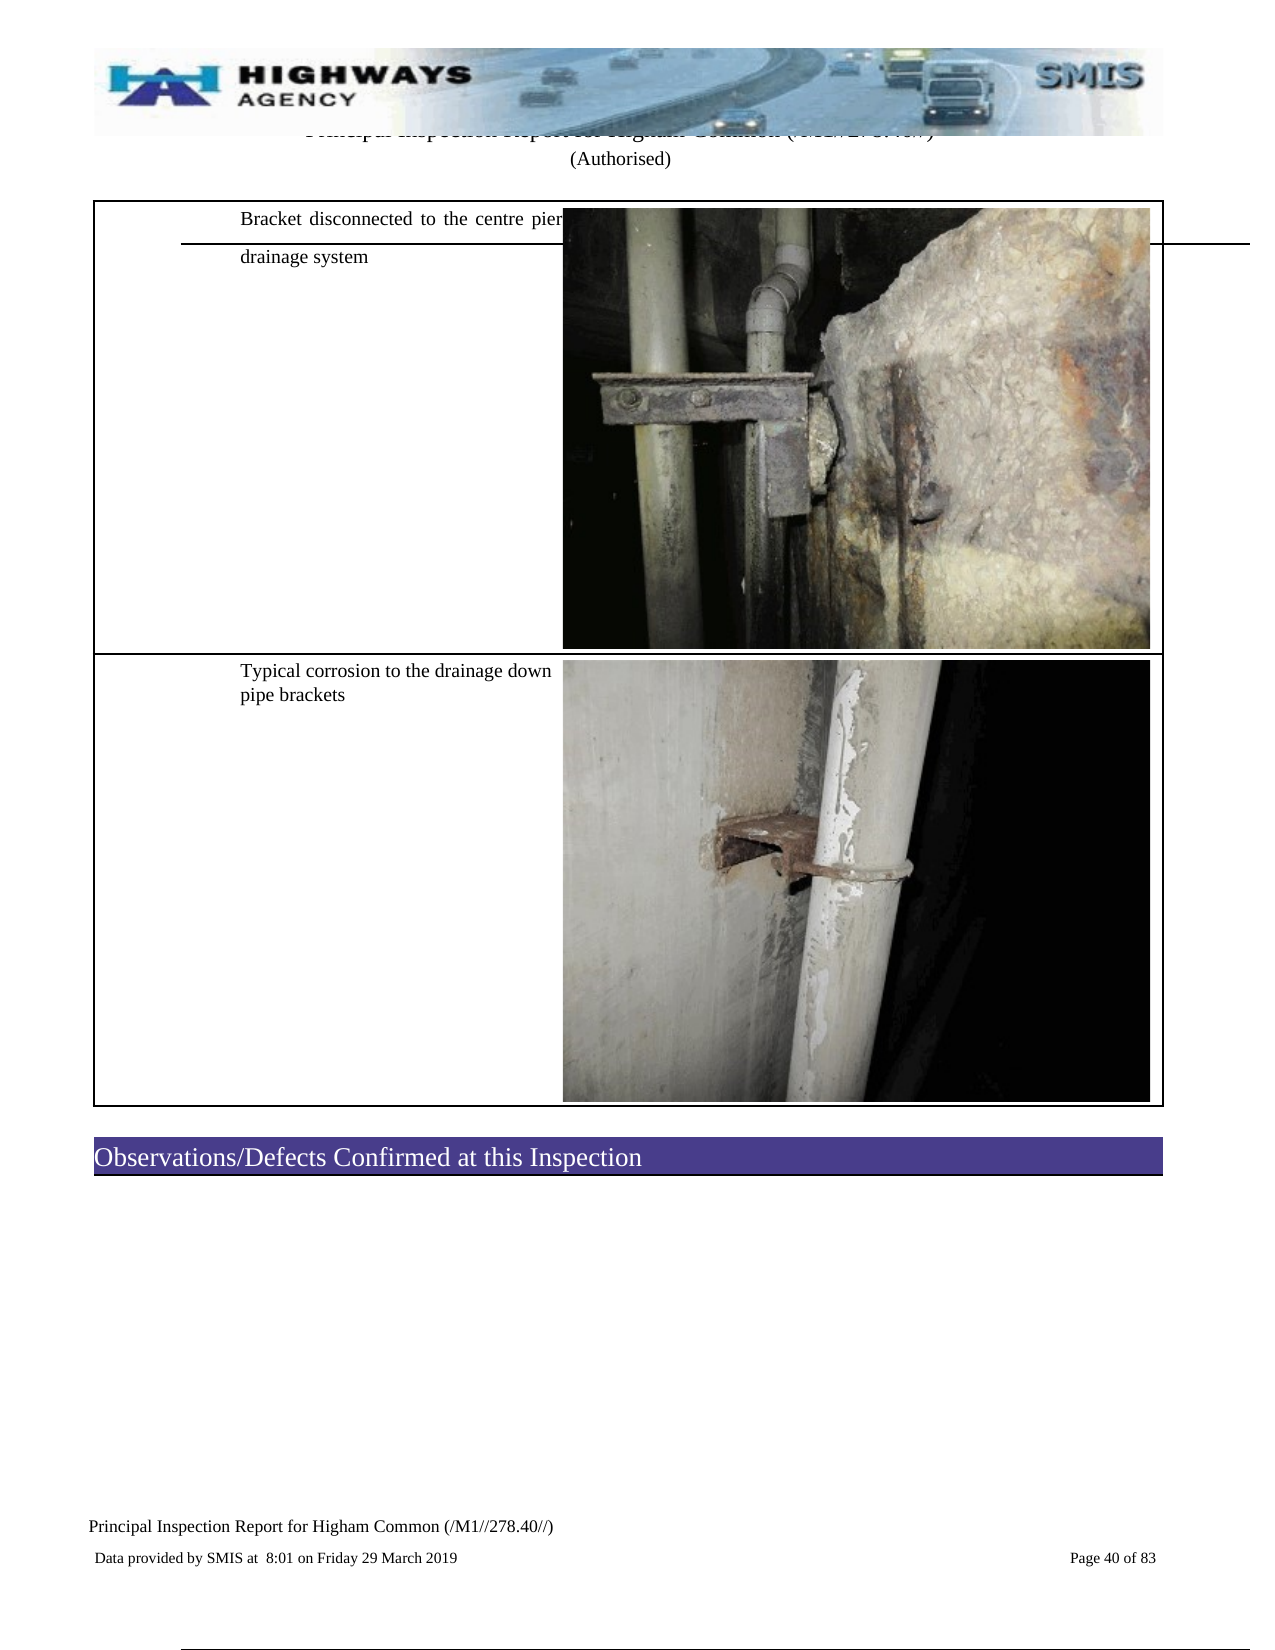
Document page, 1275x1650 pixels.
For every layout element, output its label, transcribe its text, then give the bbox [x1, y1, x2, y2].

table_header Observations/Defects Confirmed at this Inspection [94, 1137, 1163, 1174]
table_cell Typical corrosion to the drainage down pipe brackets [95, 655, 1162, 1105]
table_cell Bracket disconnected to the centre pier drainage system [95, 202, 1162, 652]
